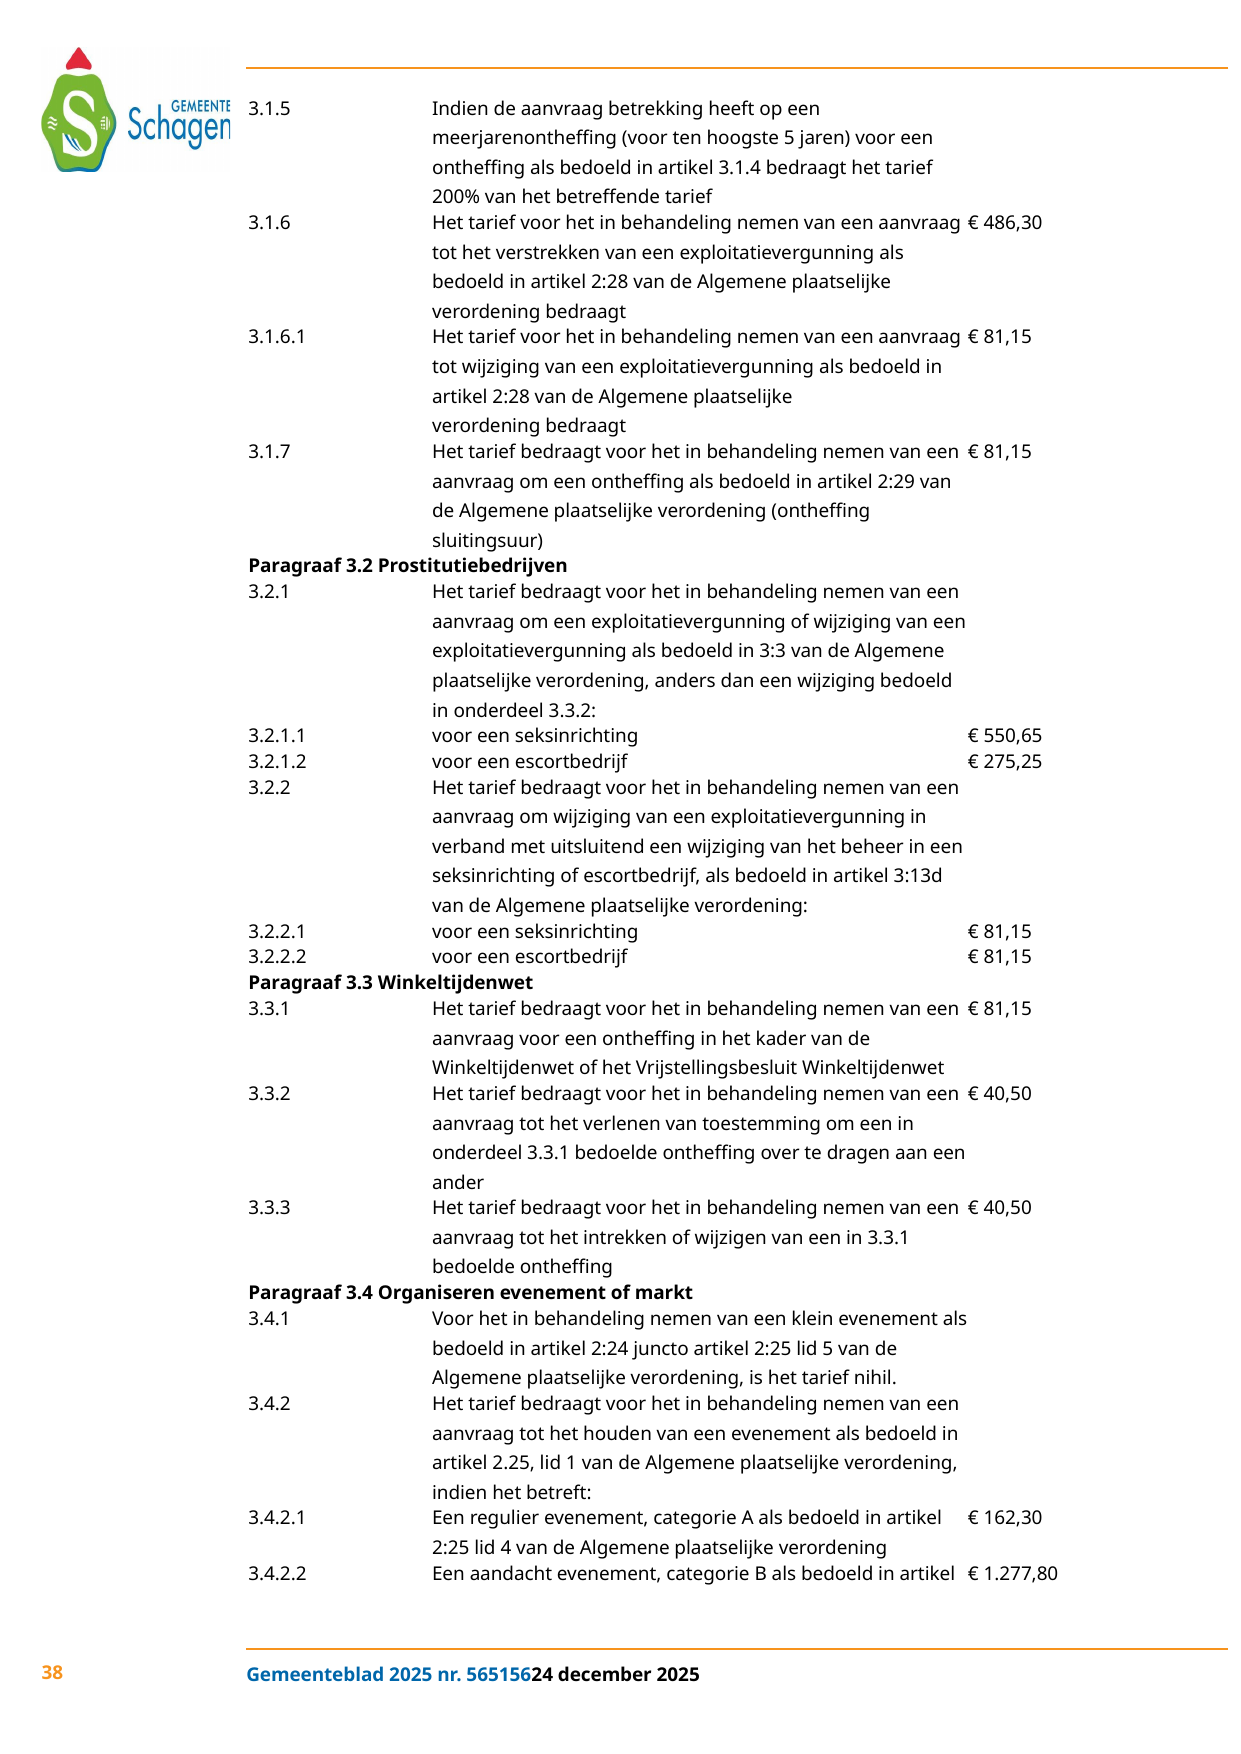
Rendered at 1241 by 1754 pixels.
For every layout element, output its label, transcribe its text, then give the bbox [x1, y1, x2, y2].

table_cell € 1.277,80 [968, 1560, 1152, 1586]
table_cell € 162,30 [968, 1505, 1152, 1560]
table_cell [968, 579, 1152, 722]
table_cell voor een seksinrichting [432, 723, 968, 748]
table_cell Het tarief voor het in behandeling nemen van een aanvraag tot wijziging van een exploitatievergunning als bedoeld in artikel 2:28 van de Algemene plaatselijke verordening bedraagt [432, 324, 968, 438]
table_cell 3.4.1 [248, 1305, 432, 1390]
table_cell 3.3.2 [248, 1080, 432, 1194]
table_cell 3.2.1 [248, 579, 432, 722]
table_cell Het tarief bedraagt voor het in behandeling nemen van een aanvraag voor een ontheffing in het kader van de Winkeltijdenwet of het Vrijstellingsbesluit Winkeltijdenwet [432, 995, 968, 1080]
table_cell 3.1.6.1 [248, 324, 432, 438]
table_cell 3.2.1.2 [248, 748, 432, 774]
table_cell [968, 1390, 1152, 1504]
table_cell 3.2.2 [248, 774, 432, 918]
table_cell Indien de aanvraag betrekking heeft op een meerjarenontheffing (voor ten hoogste 5 jaren) voor een ontheffing als bedoeld in artikel 3.1.4 bedraagt het tarief 200% van het betreffende tarief [432, 95, 968, 209]
table_cell Het tarief bedraagt voor het in behandeling nemen van een aanvraag om een ontheffing als bedoeld in artikel 2:29 van de Algemene plaatselijke verordening (ontheffing sluitingsuur) [432, 438, 968, 553]
table_cell 3.4.2.2 [248, 1560, 432, 1586]
picture [41, 47, 231, 172]
table_cell Een aandacht evenement, categorie B als bedoeld in artikel [432, 1560, 968, 1586]
table_cell € 550,65 [968, 723, 1152, 748]
table_cell € 81,15 [968, 438, 1152, 553]
table_cell voor een escortbedrijf [432, 944, 968, 969]
table_cell 3.4.2 [248, 1390, 432, 1504]
table_cell Voor het in behandeling nemen van een klein evenement als bedoeld in artikel 2:24 juncto artikel 2:25 lid 5 van de Algemene plaatselijke verordening, is het tarief nihil. [432, 1305, 968, 1390]
table_cell € 81,15 [968, 324, 1152, 438]
table_cell € 81,15 [968, 918, 1152, 944]
table_cell 3.2.1.1 [248, 723, 432, 748]
table_cell € 486,30 [968, 209, 1152, 324]
table_cell voor een seksinrichting [432, 918, 968, 944]
table_cell Het tarief bedraagt voor het in behandeling nemen van een aanvraag tot het houden van een evenement als bedoeld in artikel 2.25, lid 1 van de Algemene plaatselijke verordening, indien het betreft: [432, 1390, 968, 1504]
table_cell Een regulier evenement, categorie A als bedoeld in artikel 2:25 lid 4 van de Algemene plaatselijke verordening [432, 1505, 968, 1560]
table_cell € 81,15 [968, 944, 1152, 969]
table_cell voor een escortbedrijf [432, 748, 968, 774]
table_cell € 40,50 [968, 1195, 1152, 1279]
table_cell 3.4.2.1 [248, 1505, 432, 1560]
table_cell [968, 1305, 1152, 1390]
table_cell € 81,15 [968, 995, 1152, 1080]
table_cell 3.1.6 [248, 209, 432, 324]
table_cell [968, 774, 1152, 918]
table_cell Paragraaf 3.2 Prostitutiebedrijven [248, 553, 1152, 578]
table_cell € 275,25 [968, 748, 1152, 774]
table_cell Het tarief bedraagt voor het in behandeling nemen van een aanvraag tot het intrekken of wijzigen van een in 3.3.1 bedoelde ontheffing [432, 1195, 968, 1279]
table_cell 3.1.7 [248, 438, 432, 553]
table_cell [968, 95, 1152, 209]
table_cell 3.2.2.1 [248, 918, 432, 944]
table_cell 3.3.1 [248, 995, 432, 1080]
table_cell Het tarief voor het in behandeling nemen van een aanvraag tot het verstrekken van een exploitatievergunning als bedoeld in artikel 2:28 van de Algemene plaatselijke verordening bedraagt [432, 209, 968, 324]
table_cell Paragraaf 3.3 Winkeltijdenwet [248, 970, 1152, 995]
table_cell Het tarief bedraagt voor het in behandeling nemen van een aanvraag om een exploitatievergunning of wijziging van een exploitatievergunning als bedoeld in 3:3 van de Algemene plaatselijke verordening, anders dan een wijziging bedoeld in onderdeel 3.3.2: [432, 579, 968, 722]
table_cell 3.2.2.2 [248, 944, 432, 969]
table_cell Het tarief bedraagt voor het in behandeling nemen van een aanvraag tot het verlenen van toestemming om een in onderdeel 3.3.1 bedoelde ontheffing over te dragen aan een ander [432, 1080, 968, 1194]
table_cell Het tarief bedraagt voor het in behandeling nemen van een aanvraag om wijziging van een exploitatievergunning in verband met uitsluitend een wijziging van het beheer in een seksinrichting of escortbedrijf, als bedoeld in artikel 3:13d van de Algemene plaatselijke verordening: [432, 774, 968, 918]
table_cell 3.1.5 [248, 95, 432, 209]
table_cell Paragraaf 3.4 Organiseren evenement of markt [248, 1280, 1152, 1305]
table_cell € 40,50 [968, 1080, 1152, 1194]
table_cell 3.3.3 [248, 1195, 432, 1279]
